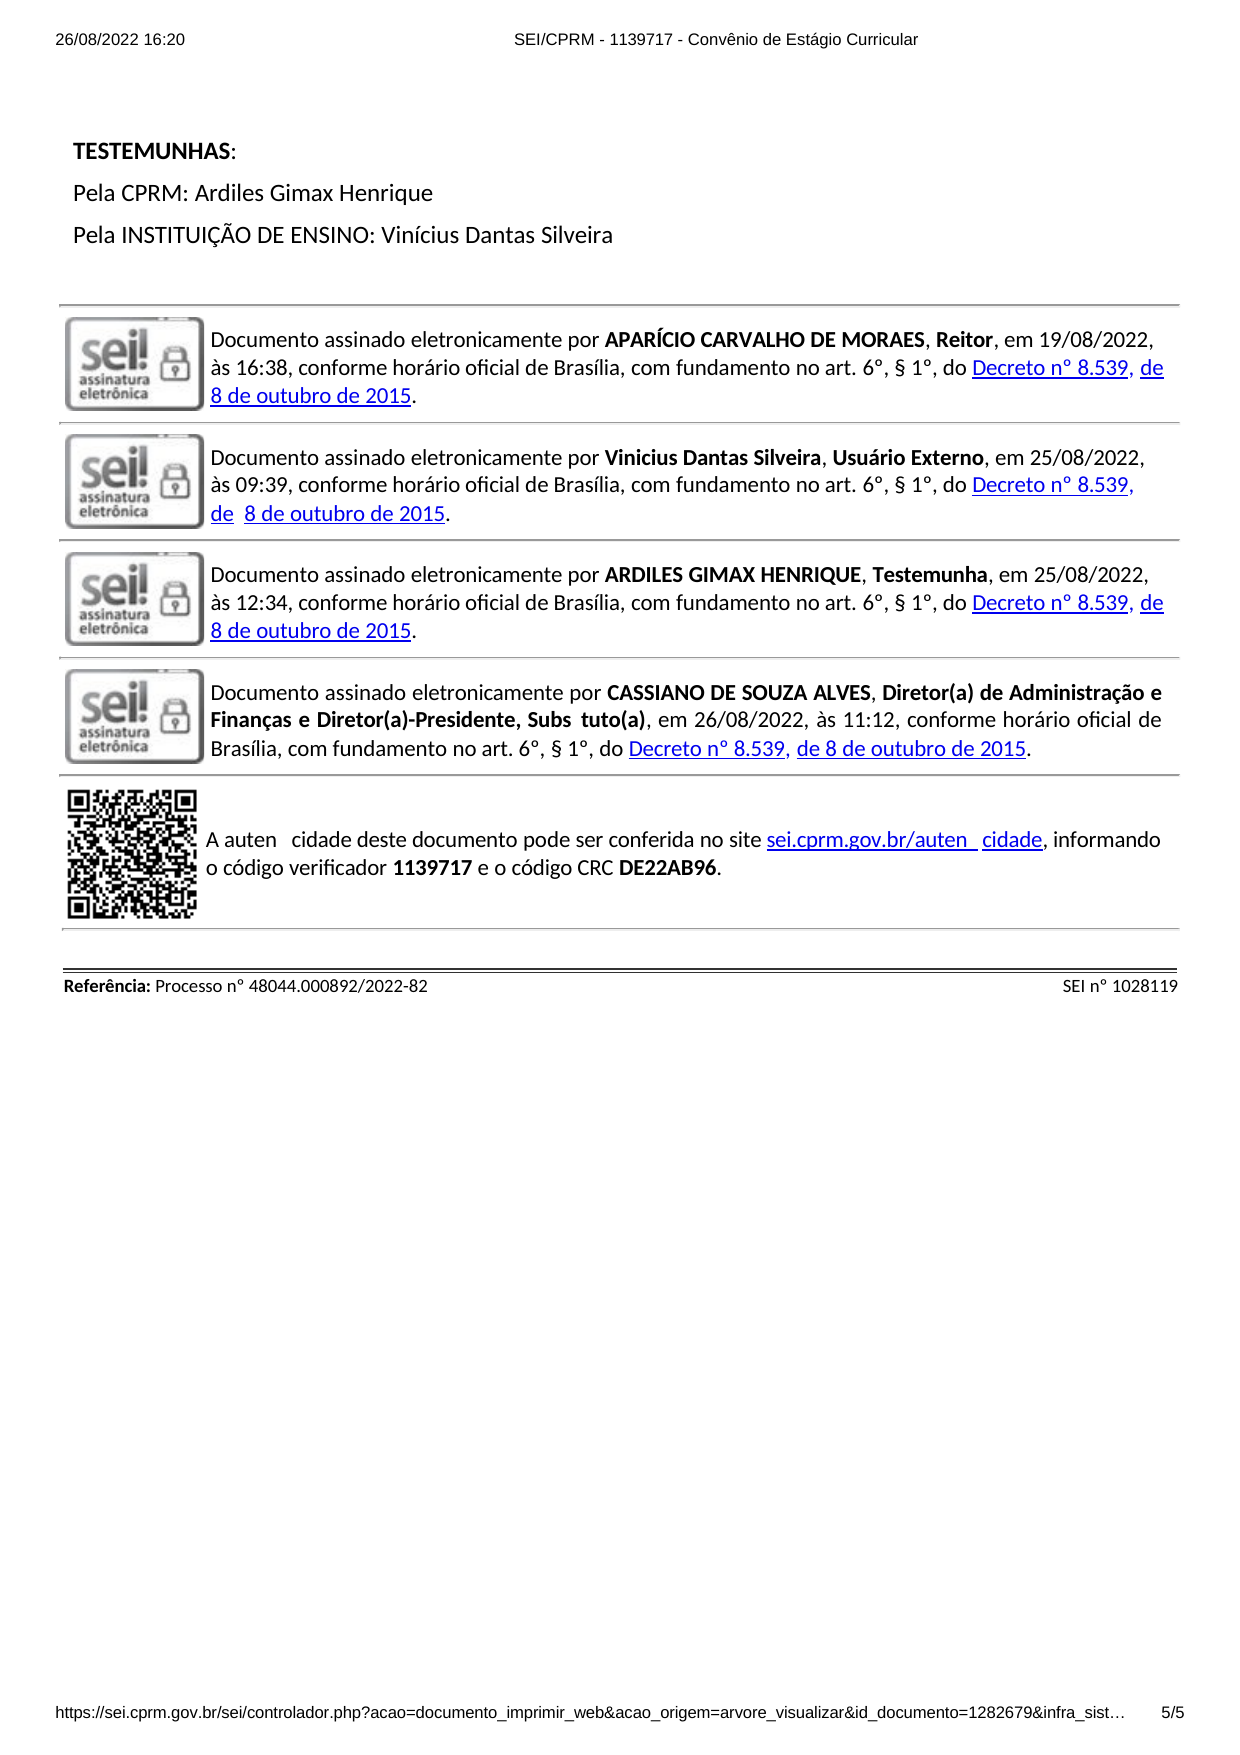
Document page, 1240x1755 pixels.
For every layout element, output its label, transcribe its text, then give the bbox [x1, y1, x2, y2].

text Documento assinado eletronicamente por ARDILES GIMAX HENRIQUE, Testemunha, em 25/08/2022, às 12:34, conforme horário oﬁcial de Brasília, com fundamento no art. 6º, § 1º, do Decreto nº 8.539, de 8 de outubro de 2015. [210, 560, 1166, 644]
text Documento assinado eletronicamente por APARÍCIO CARVALHO DE MORAES, Reitor, em 19/08/2022, às 16:38, conforme horário oﬁcial de Brasília, com fundamento no art. 6º, § 1º, do Decreto nº 8.539, de 8 de outubro de 2015. [210, 325, 1166, 409]
text Pela INSTITUIÇÃO DE ENSINO: Vinícius Dantas Silveira [73, 219, 1196, 250]
text Documento assinado eletronicamente por Vinicius Dantas Silveira, Usuário Externo, em 25/08/2022, às 09:39, conforme horário oﬁcial de Brasília, com fundamento no art. 6º, § 1º, do Decreto nº 8.539, de 8 de outubro de 2015. [210, 443, 1163, 527]
subtitle TESTEMUNHAS: [73, 135, 1196, 166]
text Documento assinado eletronicamente por CASSIANO DE SOUZA ALVES, Diretor(a) de Administração e Finanças e Diretor(a)-Presidente, Subs tuto(a), em 26/08/2022, às 11:12, conforme horário oﬁcial de Brasília, com fundamento no art. 6º, § 1º, do Decreto nº 8.539, de 8 de outubro de 2015. [210, 678, 1162, 762]
text Referência: Processo nº 48044.000892/2022-82 SEI nº 1028119 [63, 974, 1196, 997]
text Pela CPRM: Ardiles Gimax Henrique [73, 177, 1196, 208]
